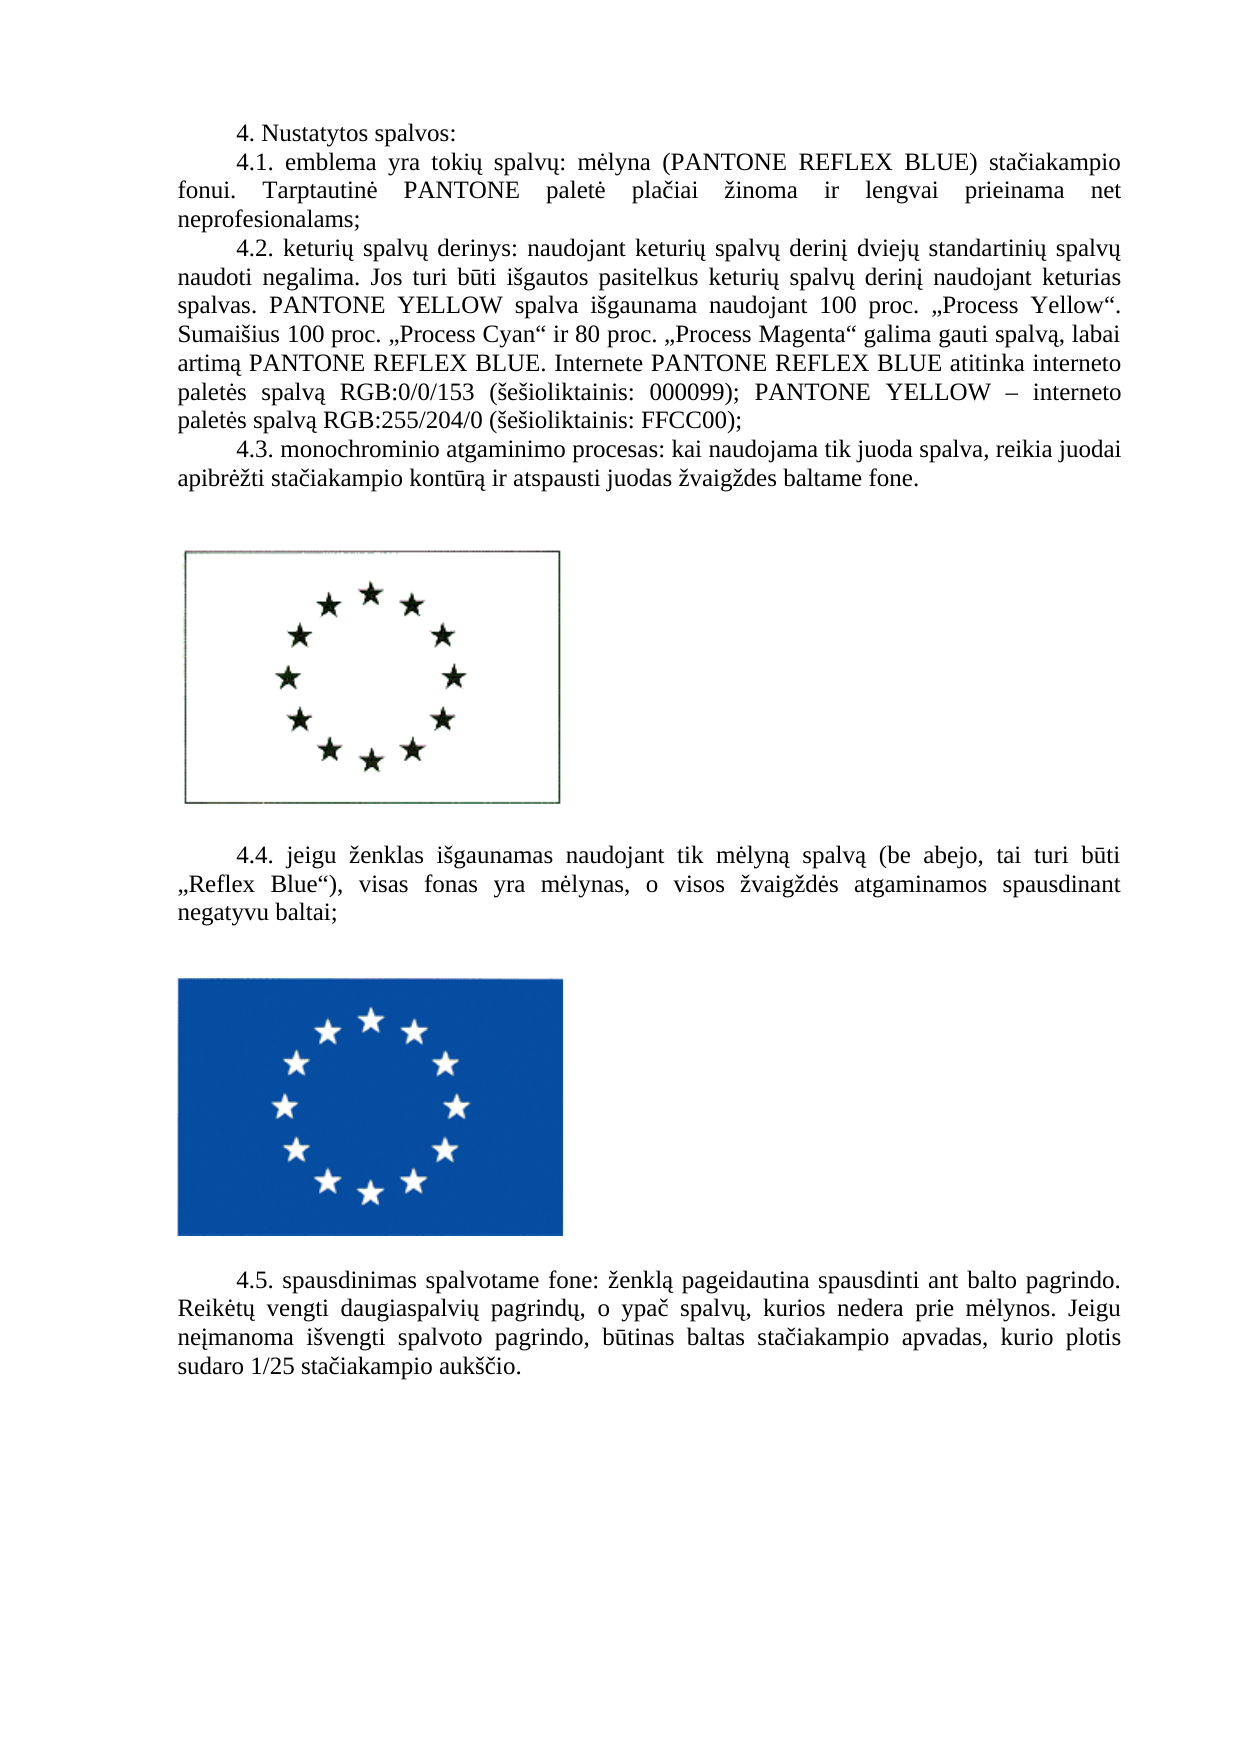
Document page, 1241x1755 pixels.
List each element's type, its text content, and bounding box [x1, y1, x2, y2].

text 4.4. jeigu ženklas išgaunamas naudojant tik mėlyną spalvą (be abejo, tai turi būti „Reflex Blue“), visas fonas yra mėlynas, o visos žvaigždės atgaminamos spausdinant negatyvu baltai; [177, 840, 1122, 926]
text (pav.) [177, 521, 1122, 811]
text 4.5. spausdinimas spalvotame fone: ženklą pageidautina spausdinti ant balto pagrindo. Reikėtų vengti daugiaspalvių pagrindų, o ypač spalvų, kurios nedera prie mėlynos. Jeigu neįmanoma išvengti spalvoto pagrindo, būtinas baltas stačiakampio apvadas, kurio plotis sudaro 1/25 stačiakampio aukščio. [177, 1265, 1122, 1380]
text (pav.) [177, 955, 1122, 1236]
text 4.2. keturių spalvų derinys: naudojant keturių spalvų derinį dviejų standartinių spalvų naudoti negalima. Jos turi būti išgautos pasitelkus keturių spalvų derinį naudojant keturias spalvas. PANTONE YELLOW spalva išgaunama naudojant 100 proc. „Process Yellow“. Sumaišius 100 proc. „Process Cyan“ ir 80 proc. „Process Magenta“ galima gauti spalvą, labai artimą PANTONE REFLEX BLUE. Internete PANTONE REFLEX BLUE atitinka interneto paletės spalvą RGB:0/0/153 (šešioliktainis: 000099); PANTONE YELLOW – interneto paletės spalvą RGB:255/204/0 (šešioliktainis: FFCC00); [177, 233, 1122, 434]
text 4.3. monochrominio atgaminimo procesas: kai naudojama tik juoda spalva, reikia juodai apibrėžti stačiakampio kontūrą ir atspausti juodas žvaigždes baltame fone. [177, 434, 1122, 492]
text 4.1. emblema yra tokių spalvų: mėlyna (PANTONE REFLEX BLUE) stačiakampio fonui. Tarptautinė PANTONE paletė plačiai žinoma ir lengvai prieinama net neprofesionalams; [177, 147, 1122, 233]
text 4. Nustatytos spalvos: [177, 118, 1122, 147]
